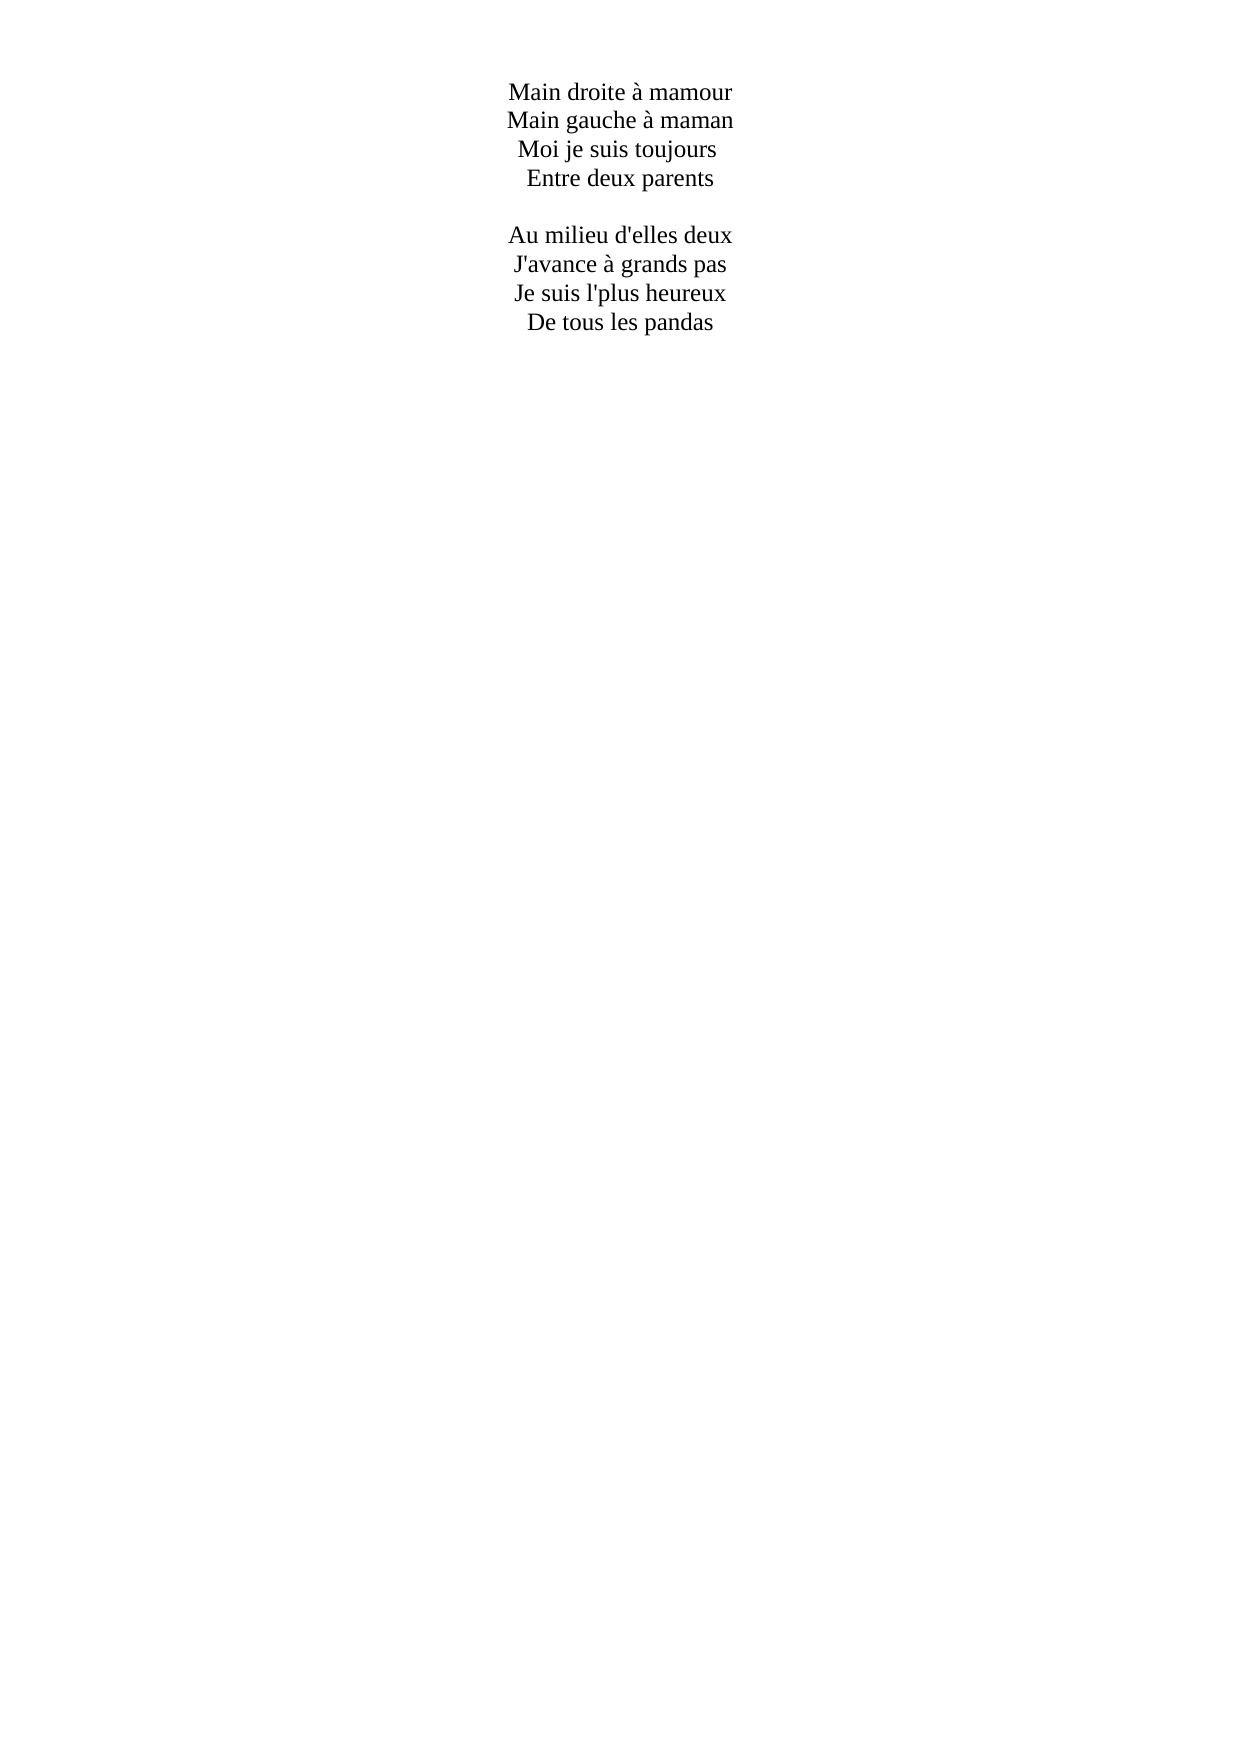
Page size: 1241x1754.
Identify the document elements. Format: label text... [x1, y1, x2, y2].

text Je suis l'plus heureux [118, 278, 1122, 307]
text De tous les pandas [118, 307, 1122, 336]
text Main droite à mamour [118, 77, 1122, 106]
text Main gauche à maman [118, 106, 1122, 134]
text J'avance à grands pas [118, 249, 1122, 278]
text Entre deux parents [118, 163, 1122, 192]
text Au milieu d'elles deux [118, 221, 1122, 249]
text Moi je suis toujours [118, 134, 1122, 163]
